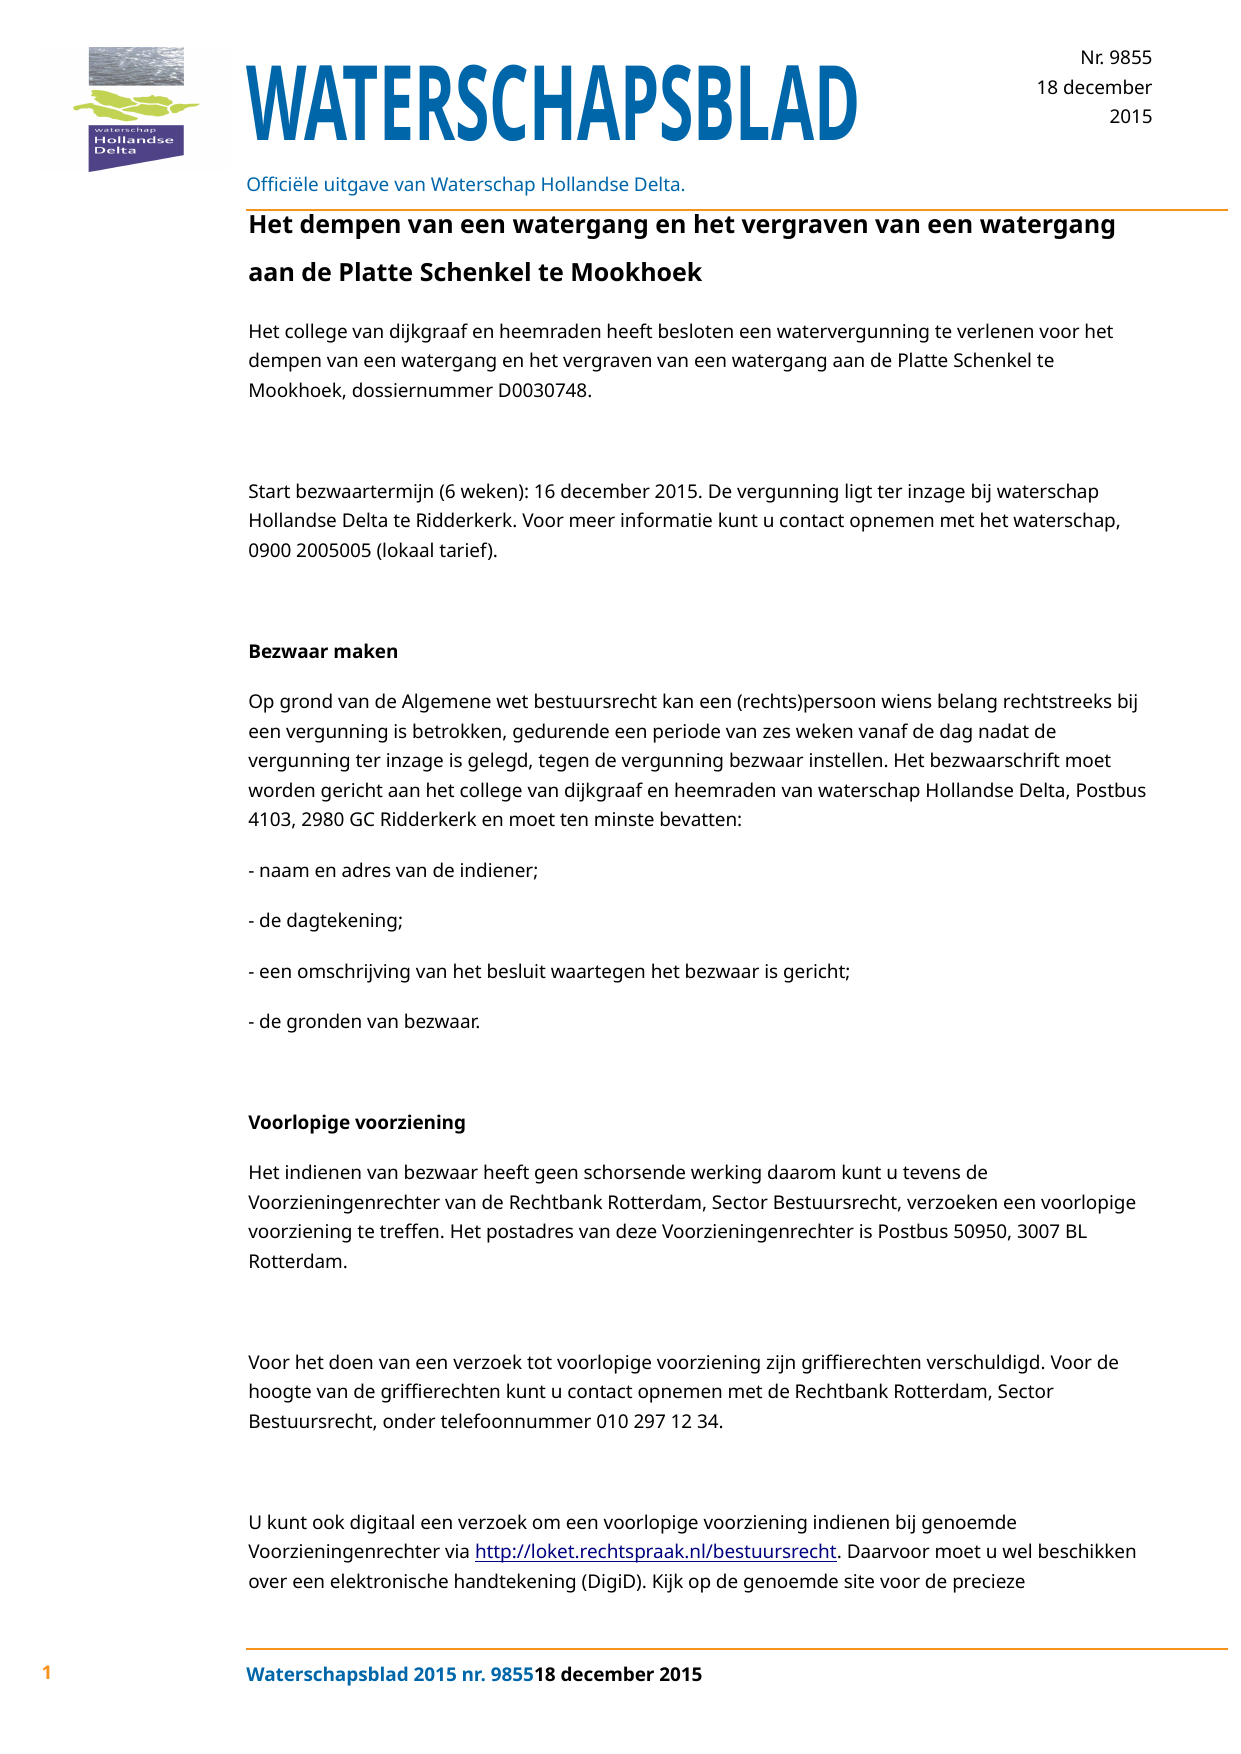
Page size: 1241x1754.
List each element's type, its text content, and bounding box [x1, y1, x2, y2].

text Voorlopige voorziening [248, 1109, 1152, 1135]
text Voor het doen van een verzoek tot voorlopige voorziening zijn griffierechten verschuldigd. Voor de hoogte van de griffierechten kunt u contact opnemen met de Rechtbank Rotterdam, Sector Bestuursrecht, onder telefoonnummer 010 297 12 34. [248, 1349, 1152, 1434]
text Het indienen van bezwaar heeft geen schorsende werking daarom kunt u tevens de Voorzieningenrechter van de Rechtbank Rotterdam, Sector Bestuursrecht, verzoeken een voorlopige voorziening te treffen. Het postadres van deze Voorzieningenrechter is Postbus 50950, 3007 BL Rotterdam. [248, 1159, 1152, 1274]
picture [41, 47, 231, 172]
text - een omschrijving van het besluit waartegen het bezwaar is gericht; [248, 958, 1152, 984]
text Bezwaar maken [248, 638, 1152, 664]
text Start bezwaartermijn (6 weken): 16 december 2015. De vergunning ligt ter inzage bij waterschap Hollandse Delta te Ridderkerk. Voor meer informatie kunt u contact opnemen met het waterschap, 0900 2005005 (lokaal tarief). [248, 478, 1152, 563]
text - de dagtekening; [248, 907, 1152, 933]
text Op grond van de Algemene wet bestuursrecht kan een (rechts)persoon wiens belang rechtstreeks bij een vergunning is betrokken, gedurende een periode van zes weken vanaf de dag nadat de vergunning ter inzage is gelegd, tegen de vergunning bezwaar instellen. Het bezwaarschrift moet worden gericht aan het college van dijkgraaf en heemraden van waterschap Hollandse Delta, Postbus 4103, 2980 GC Ridderkerk en moet ten minste bevatten: [248, 688, 1152, 832]
text Het dempen van een watergang en het vergraven van een watergang aan de Platte Schenkel te Mookhoek [248, 211, 1152, 288]
text - naam en adres van de indiener; [248, 857, 1152, 883]
text - de gronden van bezwaar. [248, 1008, 1152, 1034]
text Het college van dijkgraaf en heemraden heeft besloten een watervergunning te verlenen voor het dempen van een watergang en het vergraven van een watergang aan de Platte Schenkel te Mookhoek, dossiernummer D0030748. [248, 318, 1152, 403]
text U kunt ook digitaal een verzoek om een voorlopige voorziening indienen bij genoemde Voorzieningenrechter via http://loket.rechtspraak.nl/bestuursrecht. Daarvoor moet u wel beschikken over een elektronische handtekening (DigiD). Kijk op de genoemde site voor de precieze [248, 1509, 1152, 1594]
